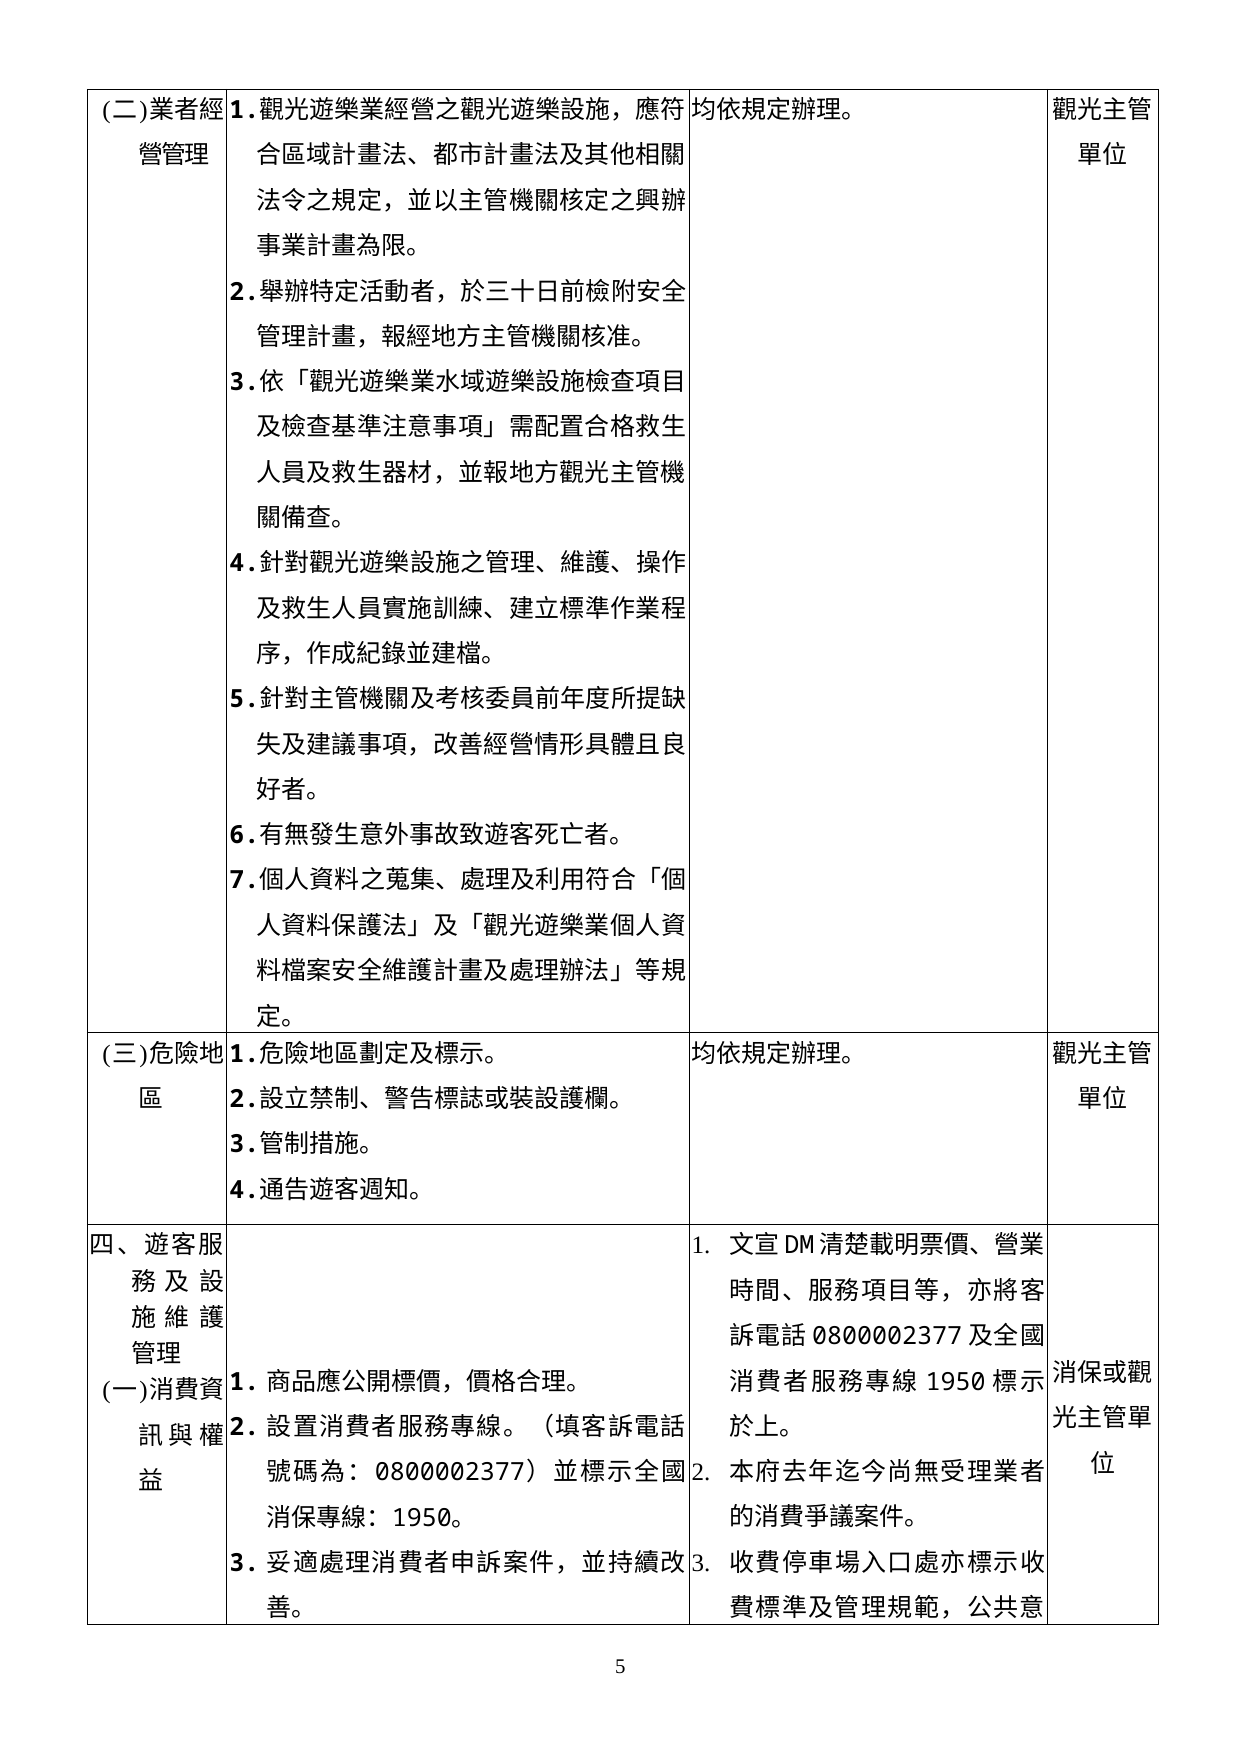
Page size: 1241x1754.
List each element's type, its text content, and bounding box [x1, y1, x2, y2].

table_cell 消保或觀光主管單位 [1048, 1225, 1158, 1624]
table_cell 商品應公開標價，價格合理。 設置消費者服務專線。（填客訴電話號碼為：0800002377）並標示全國消保專線：1950。 妥適處理消費者申訴案件，並持續改善。 營業時間、收費、服務項目、遊園及觀光遊樂設施使用須知、保養或維修項目公告於售票處、進口處、其他適當明顯處所及網站。 依公告規定之定型化契約應記載或不得記載之事項辦理。 網站服務及其資訊維護情形。 [227, 1225, 689, 1624]
table_cell 觀光主管單位 [1048, 1033, 1158, 1224]
table_cell 觀光主管單位 [1048, 90, 1158, 1032]
table_cell 危險地區劃定及標示。 設立禁制、警告標誌或裝設護欄。 管制措施。 通告遊客週知。 [227, 1033, 689, 1224]
table_cell (三)危險地區 [88, 1033, 226, 1224]
table_cell 均依規定辦理。 [690, 90, 1047, 1032]
table_cell 四、遊客服務及設施維護管理 (一)消費資訊與權益 [88, 1225, 226, 1624]
table_cell 均依規定辦理。 [690, 1033, 1047, 1224]
table_cell 1.觀光遊樂業經營之觀光遊樂設施，應符合區域計畫法、都市計畫法及其他相關法令之規定，並以主管機關核定之興辦事業計畫為限。 2.舉辦特定活動者，於三十日前檢附安全管理計畫，報經地方主管機關核准。 3.依「觀光遊樂業水域遊樂設施檢查項目及檢查基準注意事項」需配置合格救生人員及救生器材，並報地方觀光主管機關備查。 4.針對觀光遊樂設施之管理、維護、操作及救生人員實施訓練、建立標準作業程序，作成紀錄並建檔。 5.針對主管機關及考核委員前年度所提缺失及建議事項，改善經營情形具體且良好者。 6.有無發生意外事故致遊客死亡者。 7.個人資料之蒐集、處理及利用符合「個人資料保護法」及「觀光遊樂業個人資料檔案安全維護計畫及處理辦法」等規定。 [227, 90, 689, 1032]
table_cell (二)業者經營管理 [88, 90, 226, 1032]
table_cell 文宣DM清楚載明票價、營業時間、服務項目等，亦將客訴電話0800002377及全國消費者服務專線1950標示於上。 本府去年迄今尚無受理業者的消費爭議案件。 收費停車場入口處亦標示收費標準及管理規範，公共意外責任險及服務專線。 入口處亦清楚標示票價及票種，消費者服務專線等資訊。 未販售禮卷，尚無依法公告規定之定型化契約應記載及不得記載事項之辦理情形。 其餘事項尚符規定。 [690, 1225, 1047, 1624]
